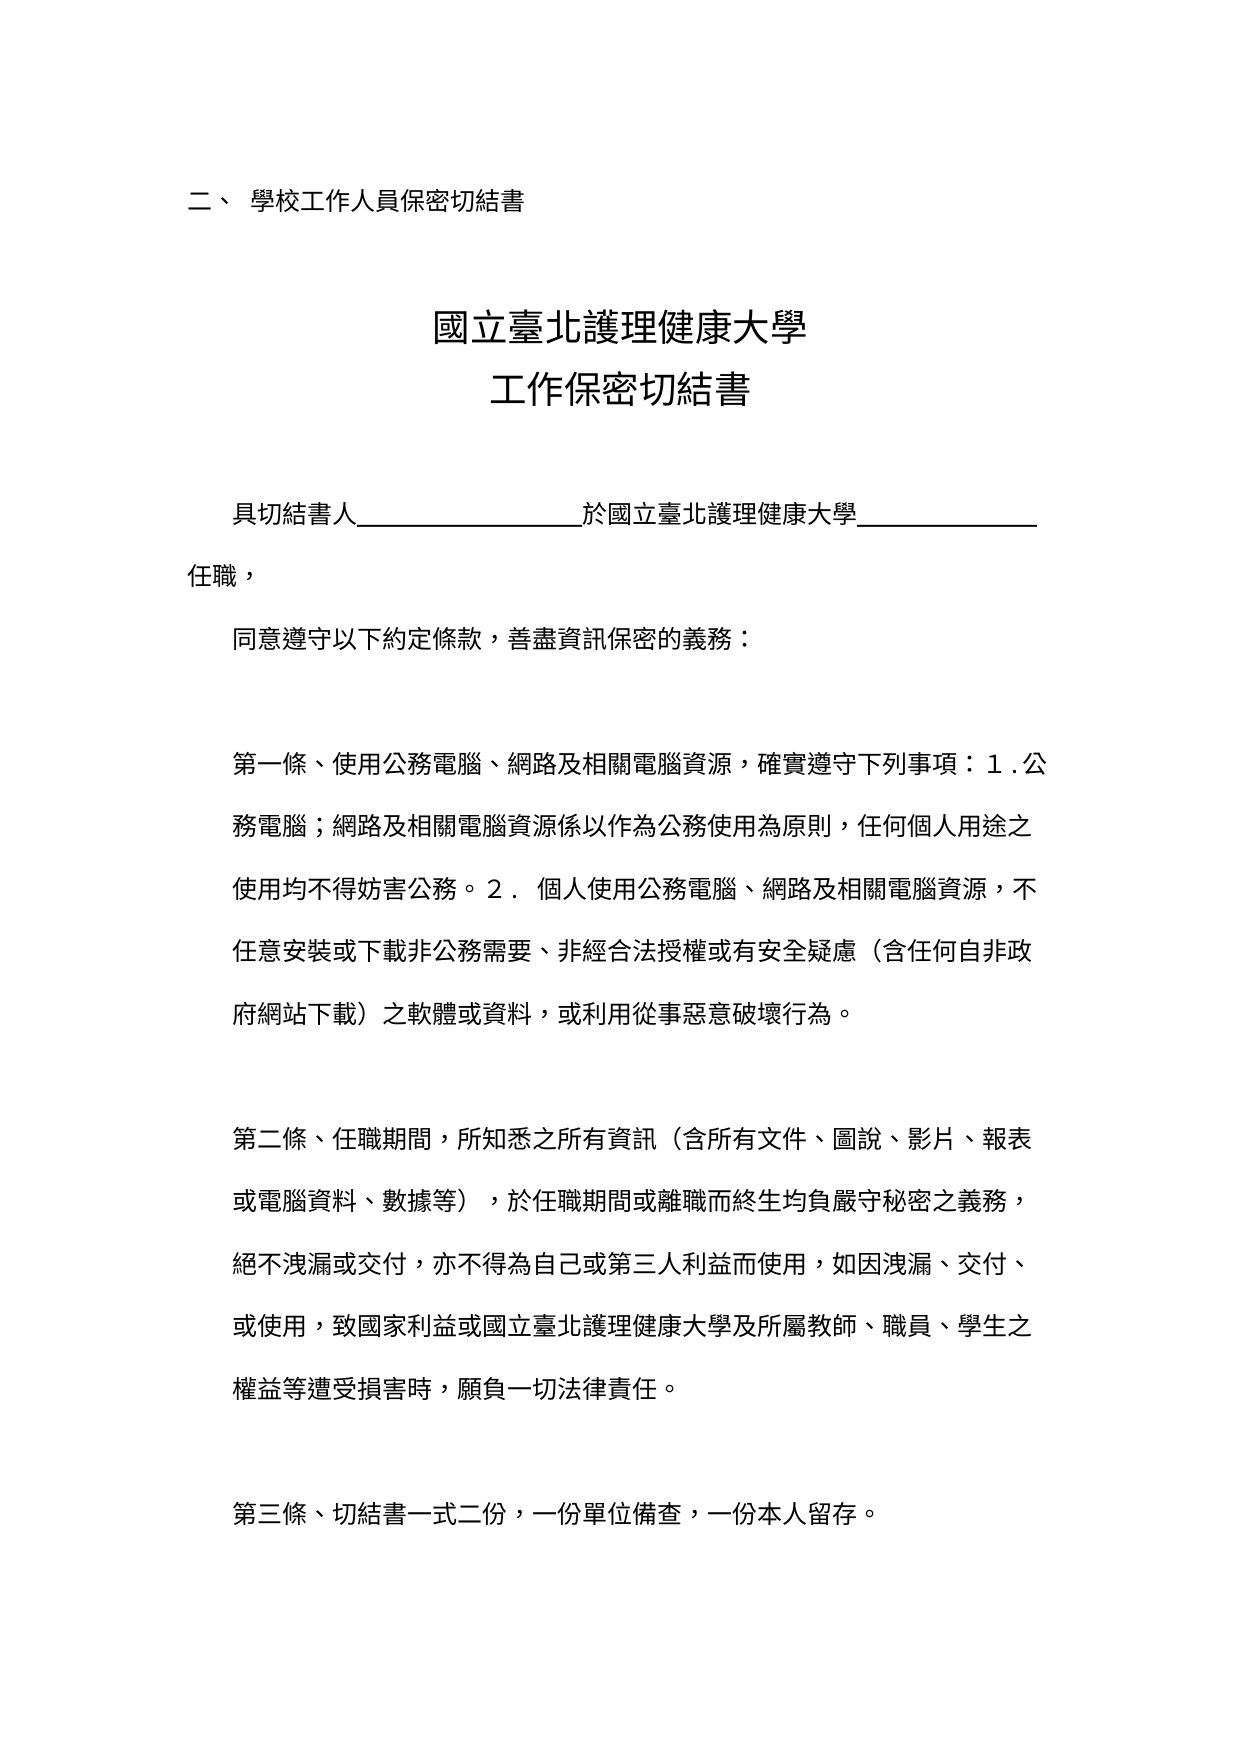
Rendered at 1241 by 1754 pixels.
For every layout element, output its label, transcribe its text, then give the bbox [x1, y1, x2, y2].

text 具切結書人_______________於國立臺北護理健康大學____________任職， [187, 471, 1053, 596]
text 第三條、切結書一式二份，一份單位備查，一份本人留存。 [232, 1471, 1053, 1533]
text 使用均不得妨害公務。２. 個人使用公務電腦、網路及相關電腦資源，不任意安裝或下載非公務需要、非經合法授權或有安全疑慮（含任何自非政府網站下載）之軟體或資料，或利用從事惡意破壞行為。 [232, 846, 1053, 1033]
text 同意遵守以下約定條款，善盡資訊保密的義務： [187, 596, 1053, 658]
text 第一條、使用公務電腦、網路及相關電腦資源，確實遵守下列事項：１.公 [232, 721, 1053, 783]
text 第二條、任職期間，所知悉之所有資訊（含所有文件、圖說、影片、報表或電腦資料、數據等），於任職期間或離職而終生均負嚴守秘密之義務，絕不洩漏或交付，亦不得為自己或第三人利益而使用，如因洩漏、交付、或使用，致國家利益或國立臺北護理健康大學及所屬教師、職員、學生之權益等遭受損害時，願負一切法律責任。 [232, 1096, 1053, 1408]
text 務電腦；網路及相關電腦資源係以作為公務使用為原則，任何個人用途之 [232, 783, 1053, 846]
text 國立臺北護理健康大學 [187, 283, 1053, 346]
text 工作保密切結書 [187, 346, 1053, 408]
text 二、 學校工作人員保密切結書 [187, 158, 1053, 221]
